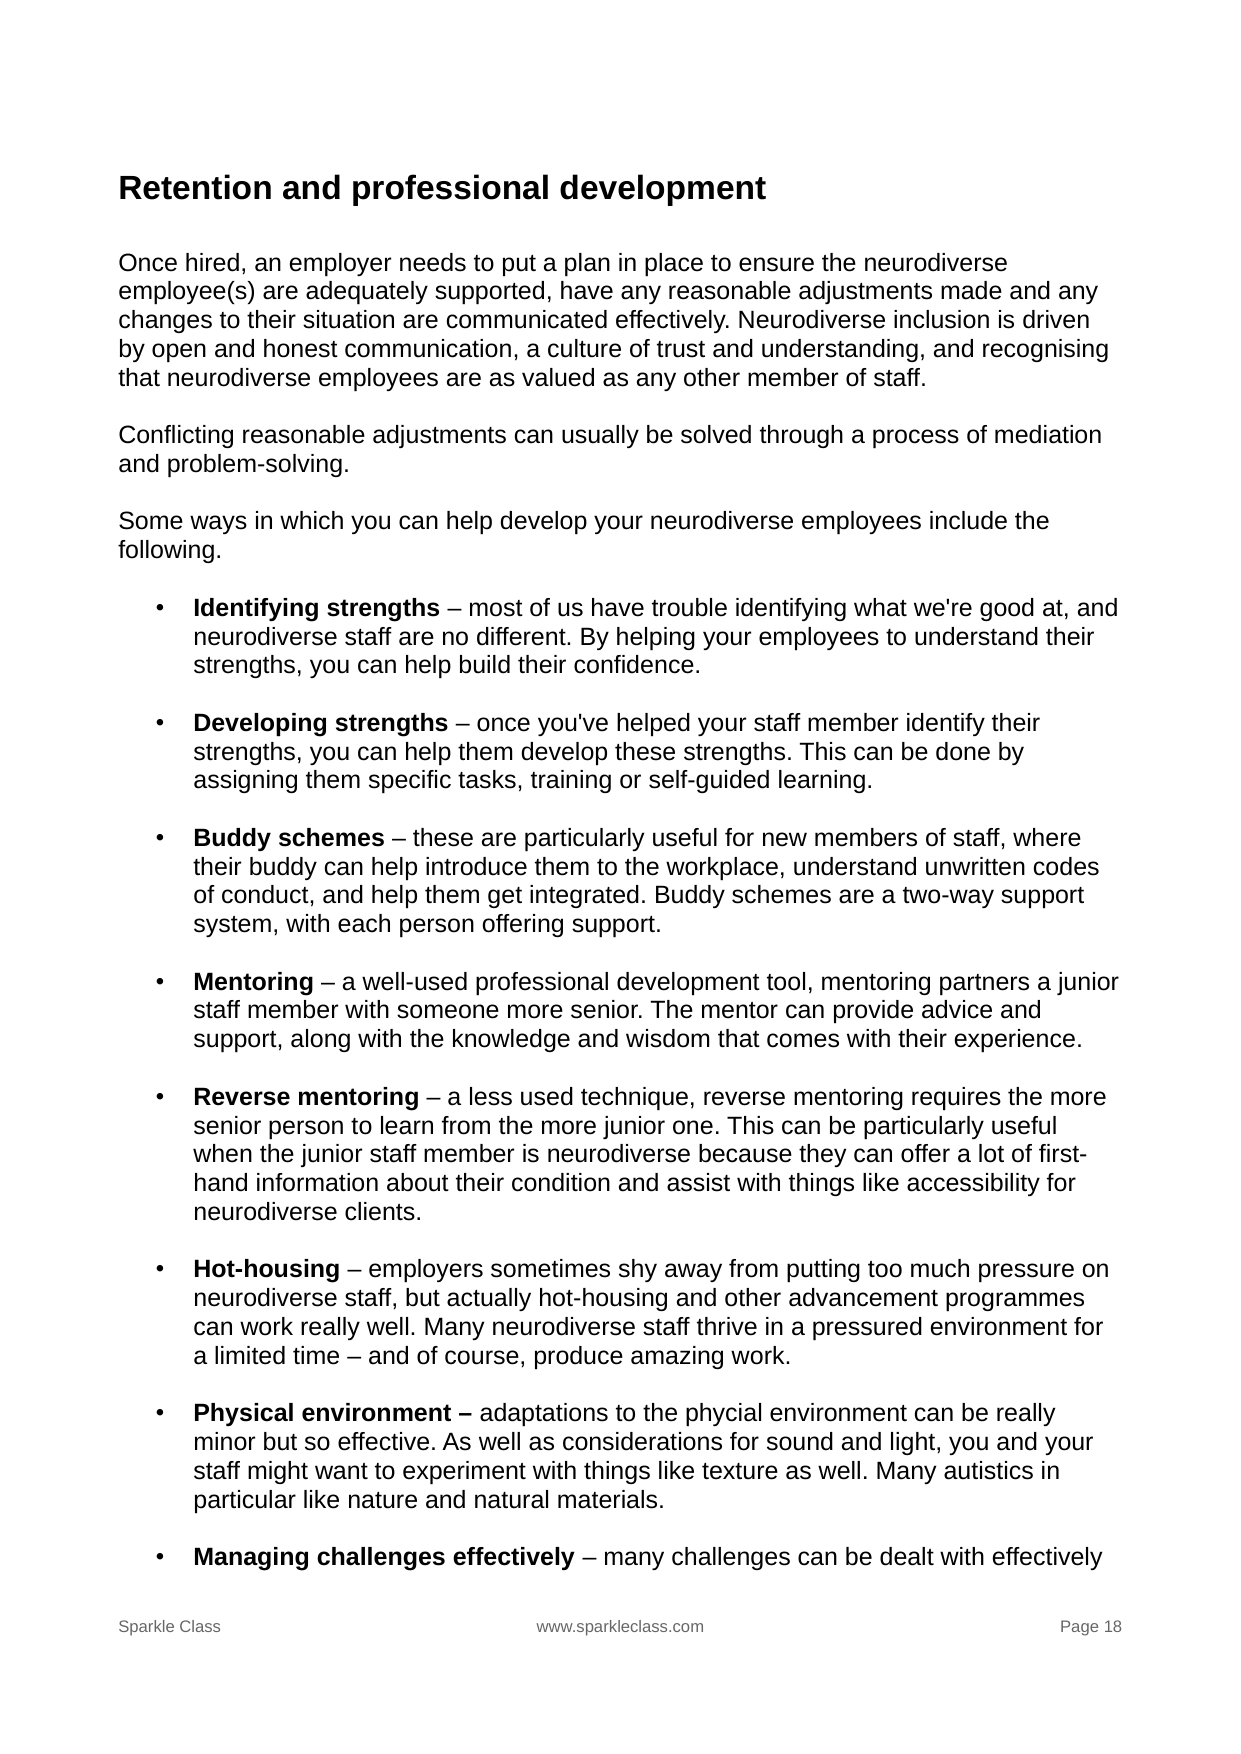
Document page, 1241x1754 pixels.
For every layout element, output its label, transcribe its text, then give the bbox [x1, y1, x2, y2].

subtitle Retention and professional development [118, 168, 1122, 206]
list Reverse mentoring – a less used technique, reverse mentoring requires the more senior person to learn from the more junior one. This can be particularly useful when the junior staff member is neurodiverse because they can offer a lot of first-hand information about their condition and assist with things like accessibility for neurodiverse clients. [156, 1082, 1122, 1226]
list Identifying strengths – most of us have trouble identifying what we're good at, and neurodiverse staff are no different. By helping your employees to understand their strengths, you can help build their confidence. [156, 593, 1122, 708]
text Some ways in which you can help develop your neurodiverse employees include the following. [118, 506, 1122, 564]
list Hot-housing – employers sometimes shy away from putting too much pressure on neurodiverse staff, but actually hot-housing and other advancement programmes can work really well. Many neurodiverse staff thrive in a pressured environment for a limited time – and of course, produce amazing work. [156, 1254, 1122, 1369]
list Mentoring – a well-used professional development tool, mentoring partners a junior staff member with someone more senior. The mentor can provide advice and support, along with the knowledge and wisdom that comes with their experience. [156, 967, 1122, 1082]
list Physical environment – adaptations to the phycial environment can be really minor but so effective. As well as considerations for sound and light, you and your staff might want to experiment with things like texture as well. Many autistics in particular like nature and natural materials. [156, 1398, 1122, 1513]
list Managing challenges effectively – many challenges can be dealt with effectively [156, 1542, 1122, 1571]
list Developing strengths – once you've helped your staff member identify their strengths, you can help them develop these strengths. This can be done by assigning them specific tasks, training or self-guided learning. [156, 708, 1122, 794]
text Conflicting reasonable adjustments can usually be solved through a process of mediation and problem-solving. [118, 420, 1122, 478]
list Buddy schemes – these are particularly useful for new members of staff, where their buddy can help introduce them to the workplace, understand unwritten codes of conduct, and help them get integrated. Buddy schemes are a two-way support system, with each person offering support. [156, 823, 1122, 967]
text Once hired, an employer needs to put a plan in place to ensure the neurodiverse employee(s) are adequately supported, have any reasonable adjustments made and any changes to their situation are communicated effectively. Neurodiverse inclusion is driven by open and honest communication, a culture of trust and understanding, and recognising that neurodiverse employees are as valued as any other member of staff. [118, 248, 1122, 391]
